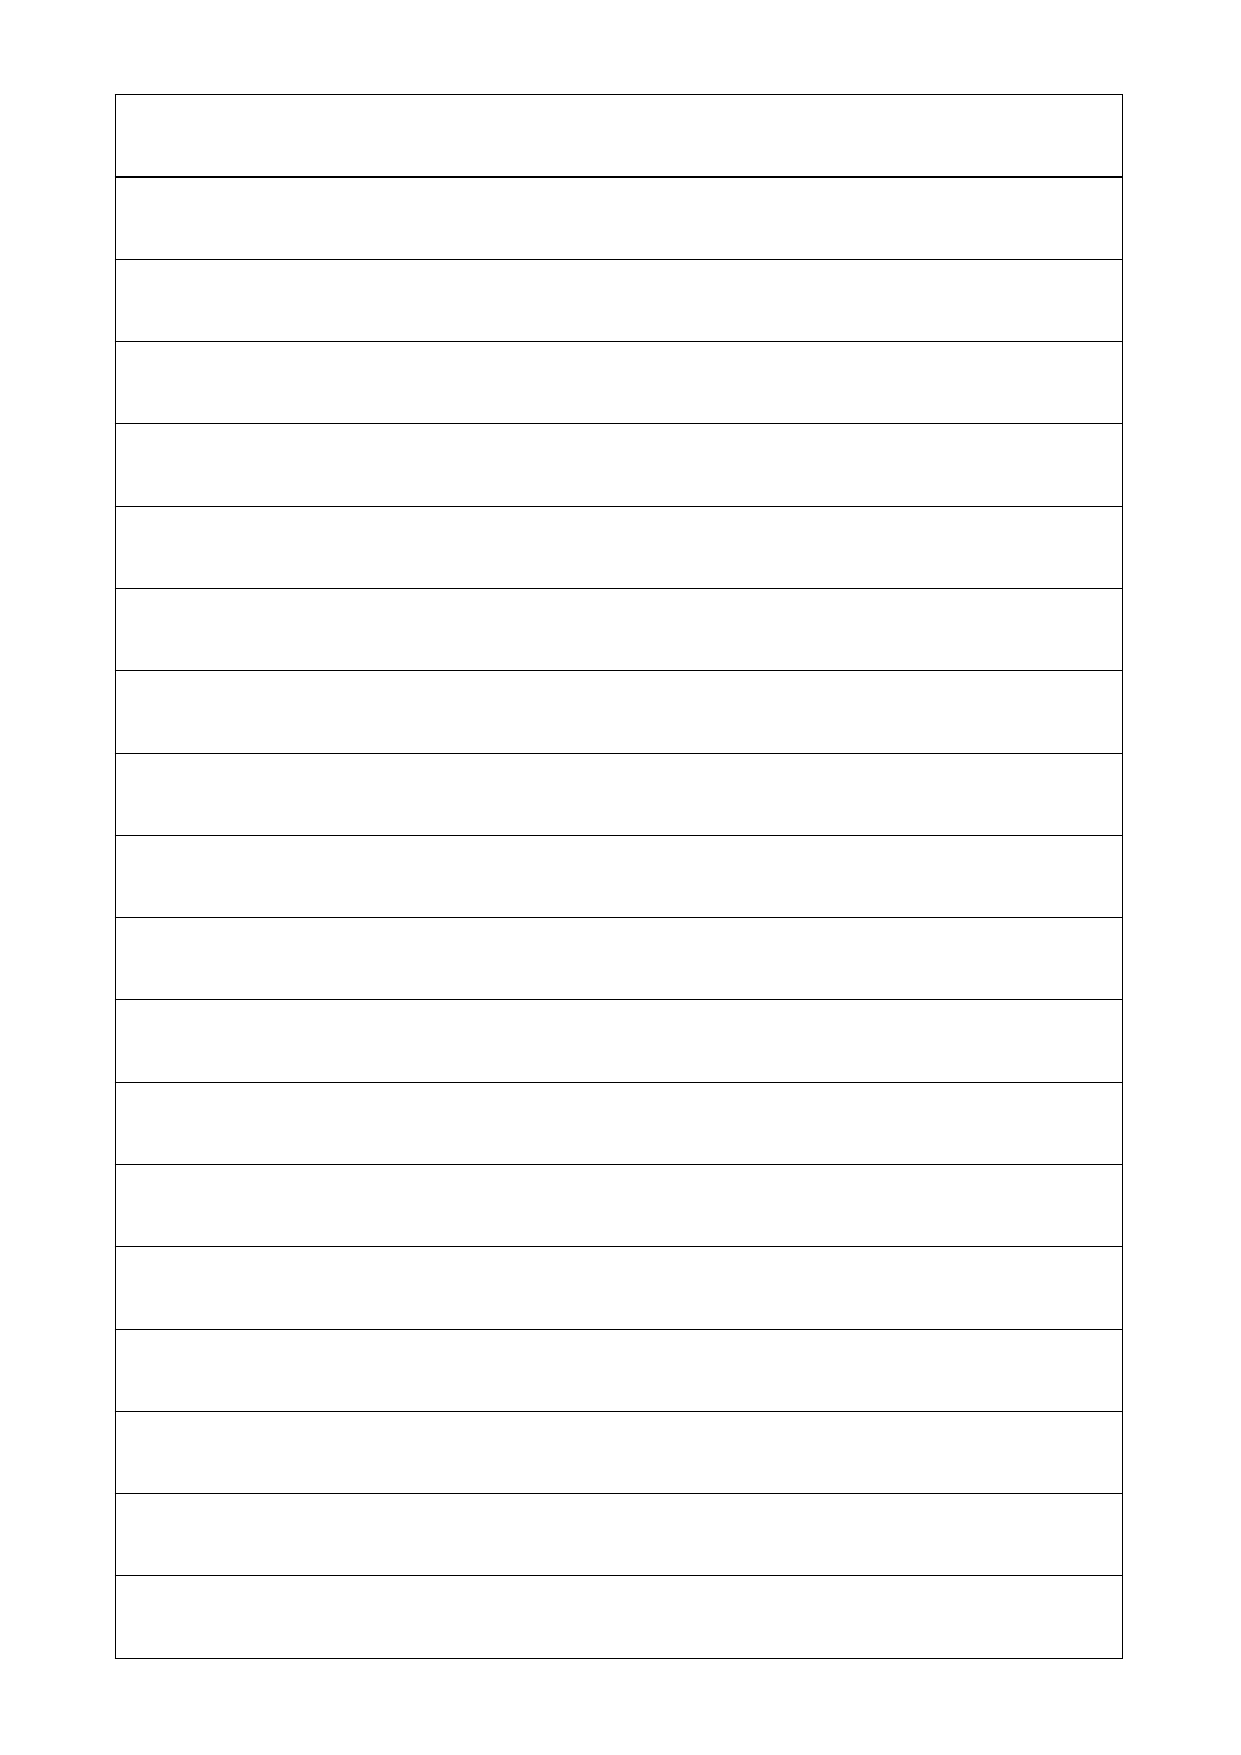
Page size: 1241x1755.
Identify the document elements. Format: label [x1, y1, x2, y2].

table_cell [116, 1576, 1122, 1658]
table_cell [116, 260, 1122, 341]
table_cell [116, 1000, 1122, 1082]
table_cell [116, 671, 1122, 752]
table_cell [116, 754, 1122, 835]
table_cell [116, 589, 1122, 670]
table_cell [116, 1165, 1122, 1246]
table_cell [116, 1494, 1122, 1575]
table_cell [116, 342, 1122, 423]
table_cell [116, 424, 1122, 506]
table_cell [116, 178, 1122, 259]
table_cell [116, 1412, 1122, 1493]
table_cell [116, 1330, 1122, 1411]
table_cell [116, 1247, 1122, 1328]
table_cell [116, 507, 1122, 588]
table_cell [116, 1083, 1122, 1164]
table_cell [116, 918, 1122, 999]
table_cell [116, 836, 1122, 917]
table_cell [116, 95, 1122, 176]
